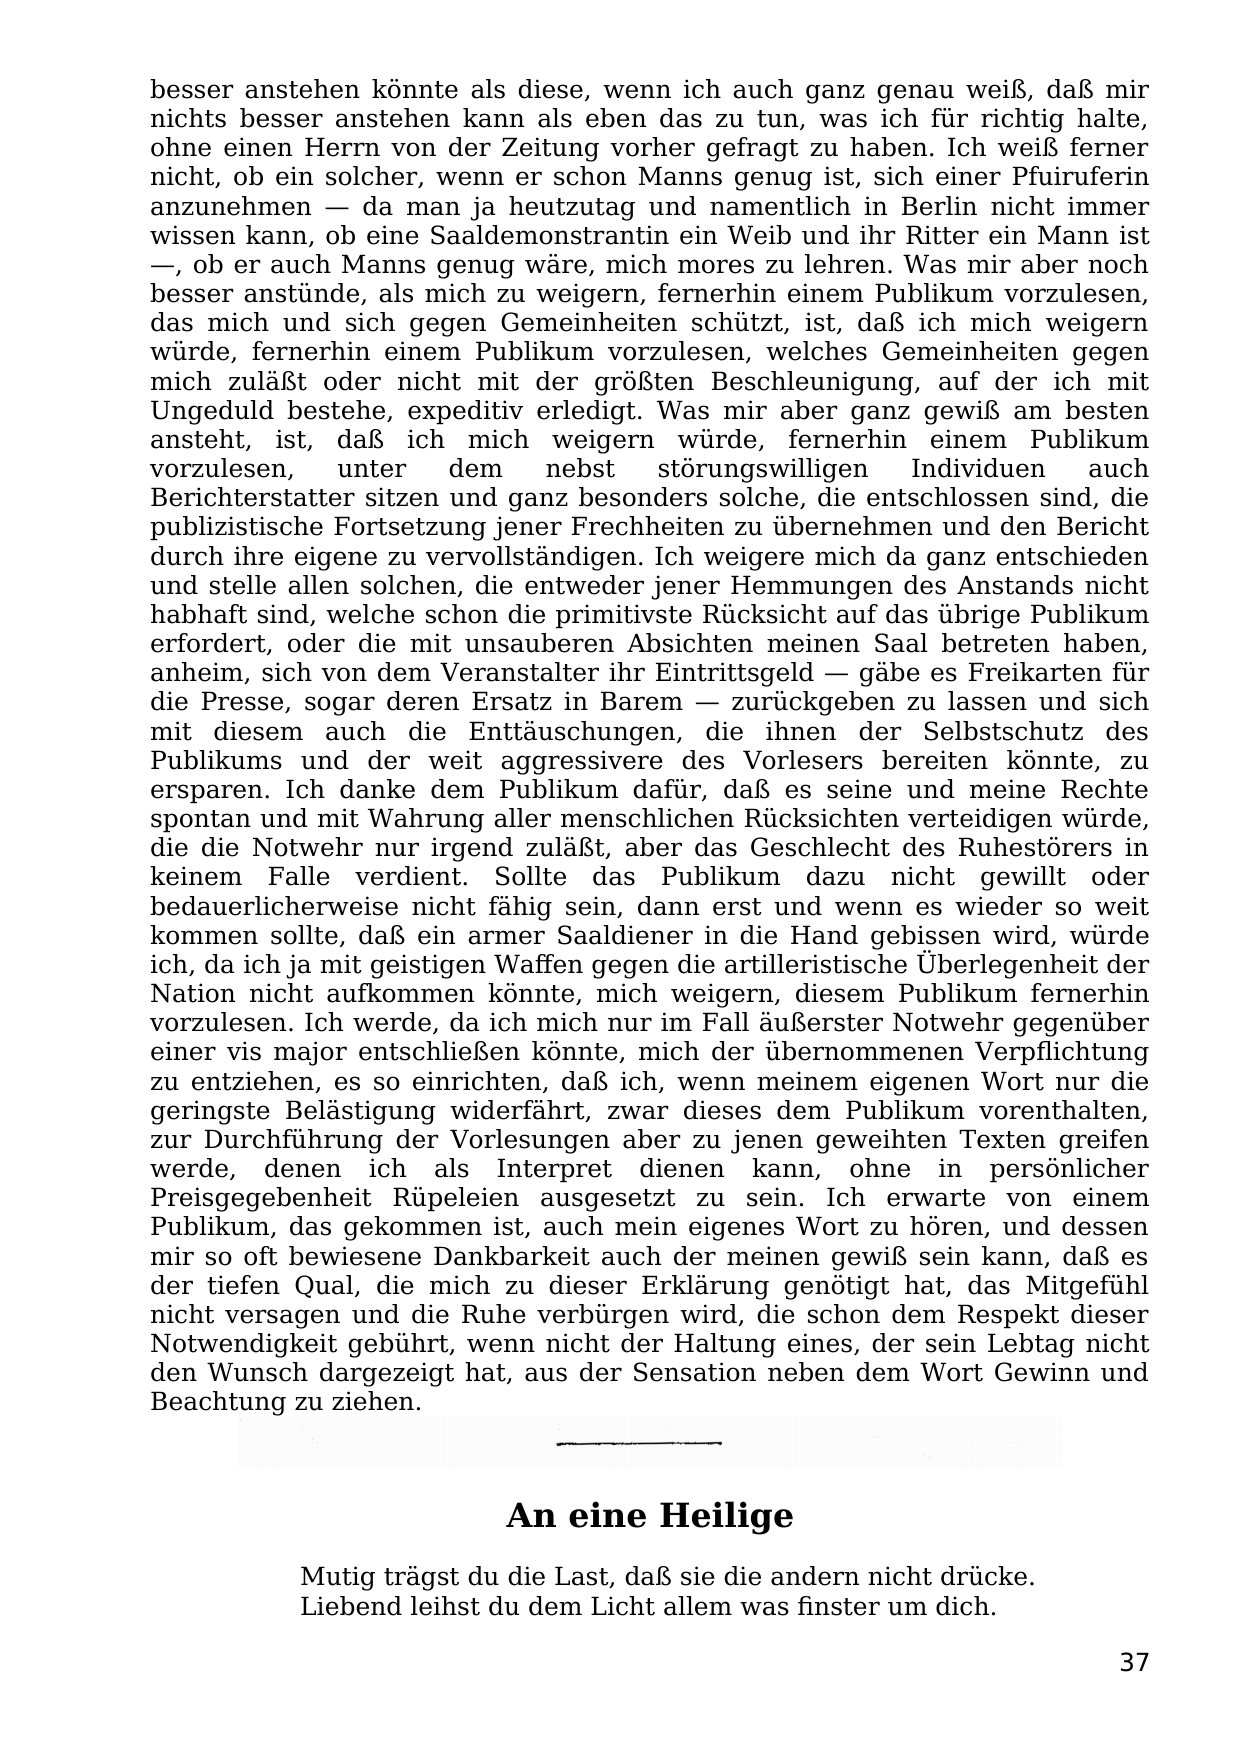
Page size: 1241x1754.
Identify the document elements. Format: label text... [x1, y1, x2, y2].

picture [237, 1416, 1063, 1468]
text An eine Heilige [150, 1417, 1151, 1535]
text besser anstehen könnte als diese, wenn ich auch ganz genau weiß, daß mir nichts besser anstehen kann als eben das zu tun, was ich für richtig halte, ohne einen Herrn von der Zeitung vorher gefragt zu haben. Ich weiß ferner nicht, ob ein solcher, wenn er schon Manns genug ist, sich einer Pfuiruferin anzunehmen — da man ja heutzutag und namentlich in Berlin nicht immer wissen kann, ob eine Saaldemonstrantin ein Weib und ihr Ritter ein Mann ist —, ob er auch Manns genug wäre, mich mores zu lehren. Was mir aber noch besser anstünde, als mich zu weigern, fernerhin einem Publikum vorzulesen, das mich und sich gegen Gemeinheiten schützt, ist, daß ich mich weigern würde, fernerhin einem Publikum vorzulesen, welches Gemeinheiten gegen mich zuläßt oder nicht mit der größten Beschleunigung, auf der ich mit Ungeduld bestehe, expeditiv erledigt. Was mir aber ganz gewiß am besten ansteht, ist, daß ich mich weigern würde, fernerhin einem Publikum vorzulesen, unter dem nebst störungswilligen Individuen auch Berichterstatter sitzen und ganz besonders solche, die entschlossen sind, die publizistische Fortsetzung jener Frechheiten zu übernehmen und den Bericht durch ihre eigene zu vervollständigen. Ich weigere mich da ganz entschieden und stelle allen solchen, die entweder jener Hemmungen des Anstands nicht habhaft sind, welche schon die primitivste Rücksicht auf das übrige Publikum erfordert, oder die mit unsauberen Absichten meinen Saal betreten haben, anheim, sich von dem Veranstalter ihr Eintrittsgeld — gäbe es Freikarten für die Presse, sogar deren Ersatz in Barem — zurückgeben zu lassen und sich mit diesem auch die Enttäuschungen, die ihnen der Selbstschutz des Publikums und der weit aggressivere des Vorlesers bereiten könnte, zu ersparen. Ich danke dem Publikum dafür, daß es seine und meine Rechte spontan und mit Wahrung aller menschlichen Rücksichten verteidigen würde, die die Notwehr nur irgend zuläßt, aber das Geschlecht des Ruhestörers in keinem Falle verdient. Sollte das Publikum dazu nicht gewillt oder bedauerlicherweise nicht fähig sein, dann erst und wenn es wieder so weit kommen sollte, daß ein armer Saaldiener in die Hand gebissen wird, würde ich, da ich ja mit geistigen Waffen gegen die artilleristische Überlegenheit der Nation nicht aufkommen könnte, mich weigern, diesem Publikum fernerhin vorzulesen. Ich werde, da ich mich nur im Fall äußerster Notwehr gegenüber einer vis major entschließen könnte, mich der übernommenen Verpflichtung zu entziehen, es so einrichten, daß ich, wenn meinem eigenen Wort nur die geringste Belästigung widerfährt, zwar dieses dem Publikum vorenthalten, zur Durchführung der Vorlesungen aber zu jenen geweihten Texten greifen werde, denen ich als Interpret dienen kann, ohne in persönlicher Preisgegebenheit Rüpeleien ausgesetzt zu sein. Ich erwarte von einem Publikum, das gekommen ist, auch mein eigenes Wort zu hören, und dessen mir so oft bewiesene Dankbarkeit auch der meinen gewiß sein kann, daß es der tiefen Qual, die mich zu dieser Erklärung genötigt hat, das Mitgefühl nicht versagen und die Ruhe verbürgen wird, die schon dem Respekt dieser Notwendigkeit gebührt, wenn nicht der Haltung eines, der sein Lebtag nicht den Wunsch dargezeigt hat, aus der Sensation neben dem Wort Gewinn und Beachtung zu ziehen. [150, 75, 1151, 1417]
text Mutig trägst du die Last, daß sie die andern nicht drücke. [300, 1535, 1151, 1592]
text Liebend leihst du dem Licht allem was finster um dich. [300, 1592, 1151, 1621]
